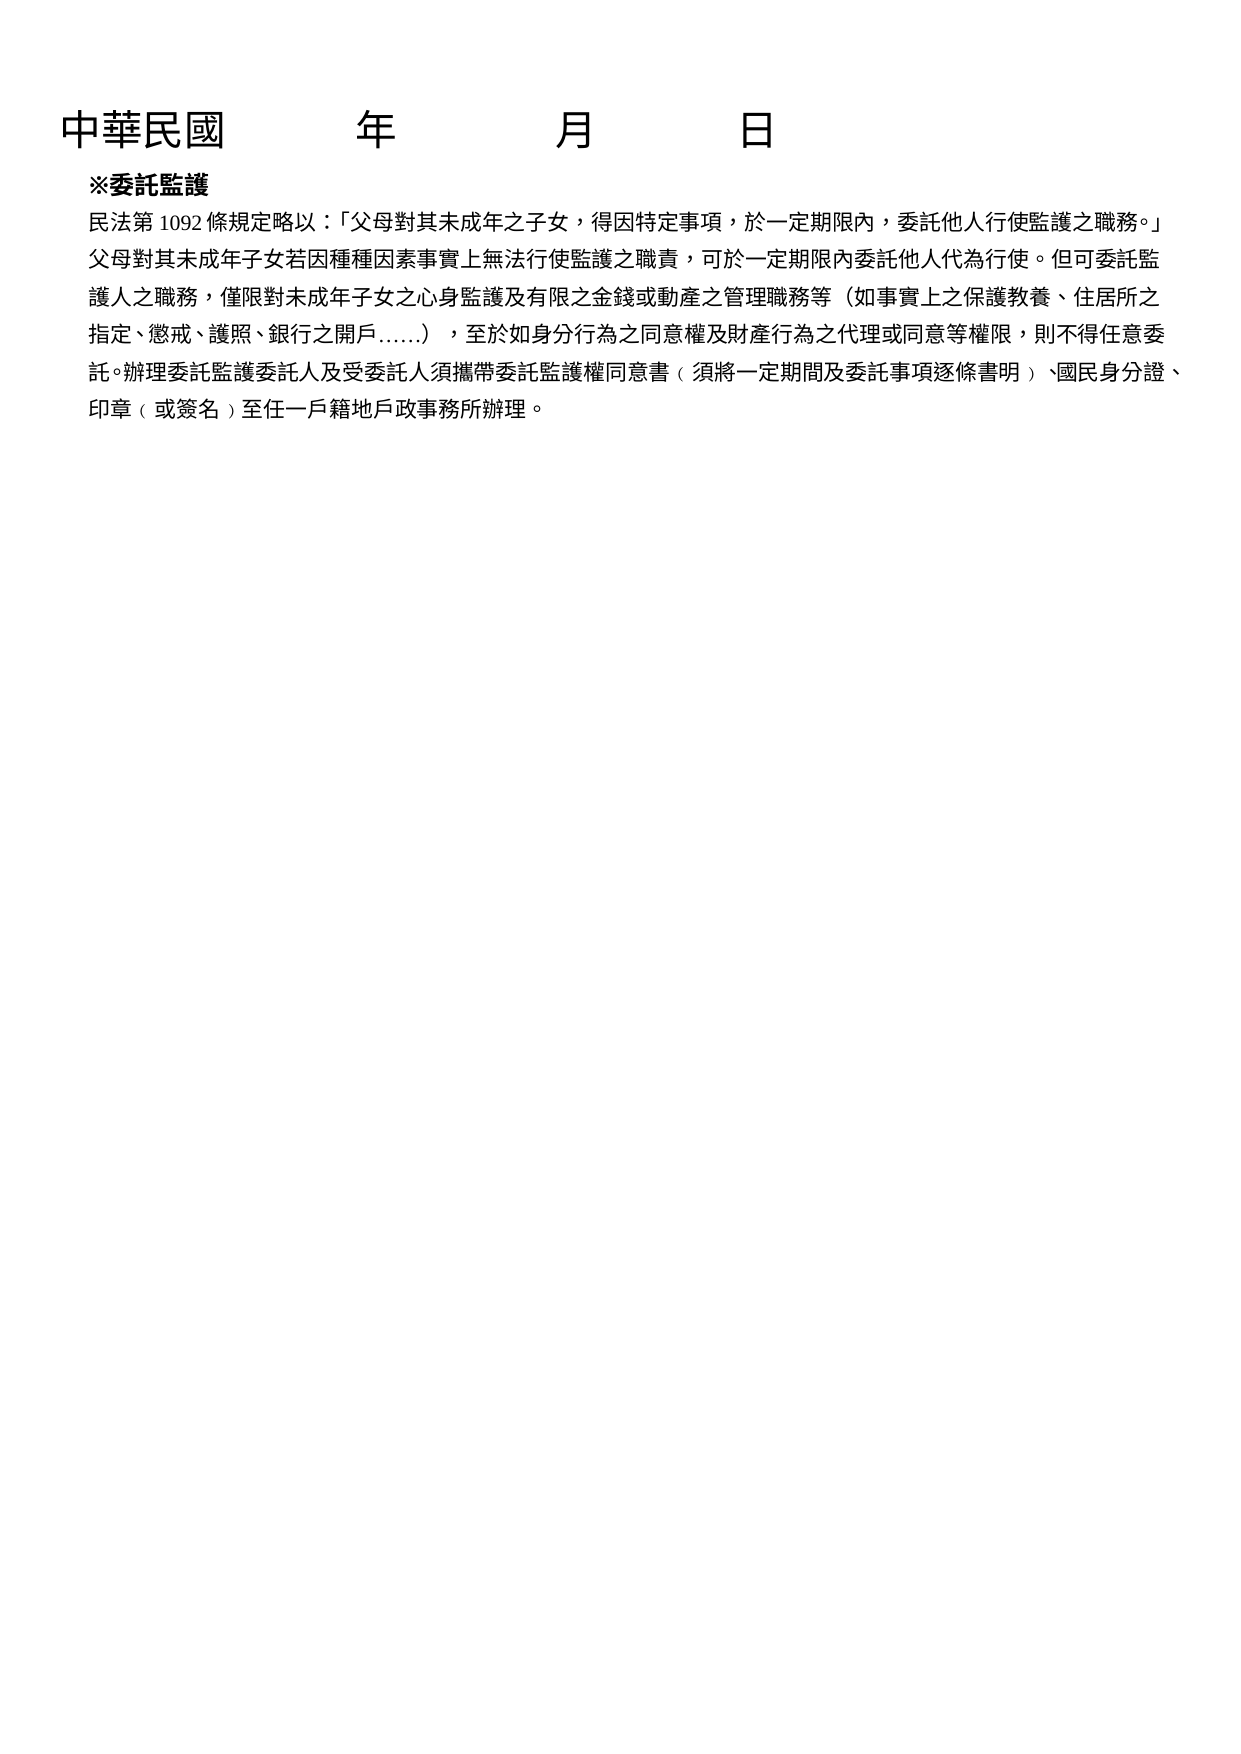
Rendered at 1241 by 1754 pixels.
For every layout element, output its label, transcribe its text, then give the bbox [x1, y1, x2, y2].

text 中華民國 年 月 日 [59, 89, 1023, 164]
text 民法第1092條規定略以：「父母對其未成年之子女，得因特定事項，於一定期限內，委託他人行使監護之職務。」，父母對其未成年子女若因種種因素事實上無法行使監護之職責，可於一定期限內委託他人代為行使。但可委託監護人之職務，僅限對未成年子女之心身監護及有限之金錢或動產之管理職務等（如事實上之保護教養、住居所之指定、懲戒、護照、銀行之開戶……），至於如身分行為之同意權及財產行為之代理或同意等權限，則不得任意委託。辦理委託監護委託人及受委託人須攜帶委託監護權同意書﹙須將一定期間及委託事項逐條書明﹚、國民身分證、印章﹙或簽名﹚至任一戶籍地戶政事務所辦理。 [88, 202, 1165, 427]
text ※委託監護 [88, 164, 1165, 202]
